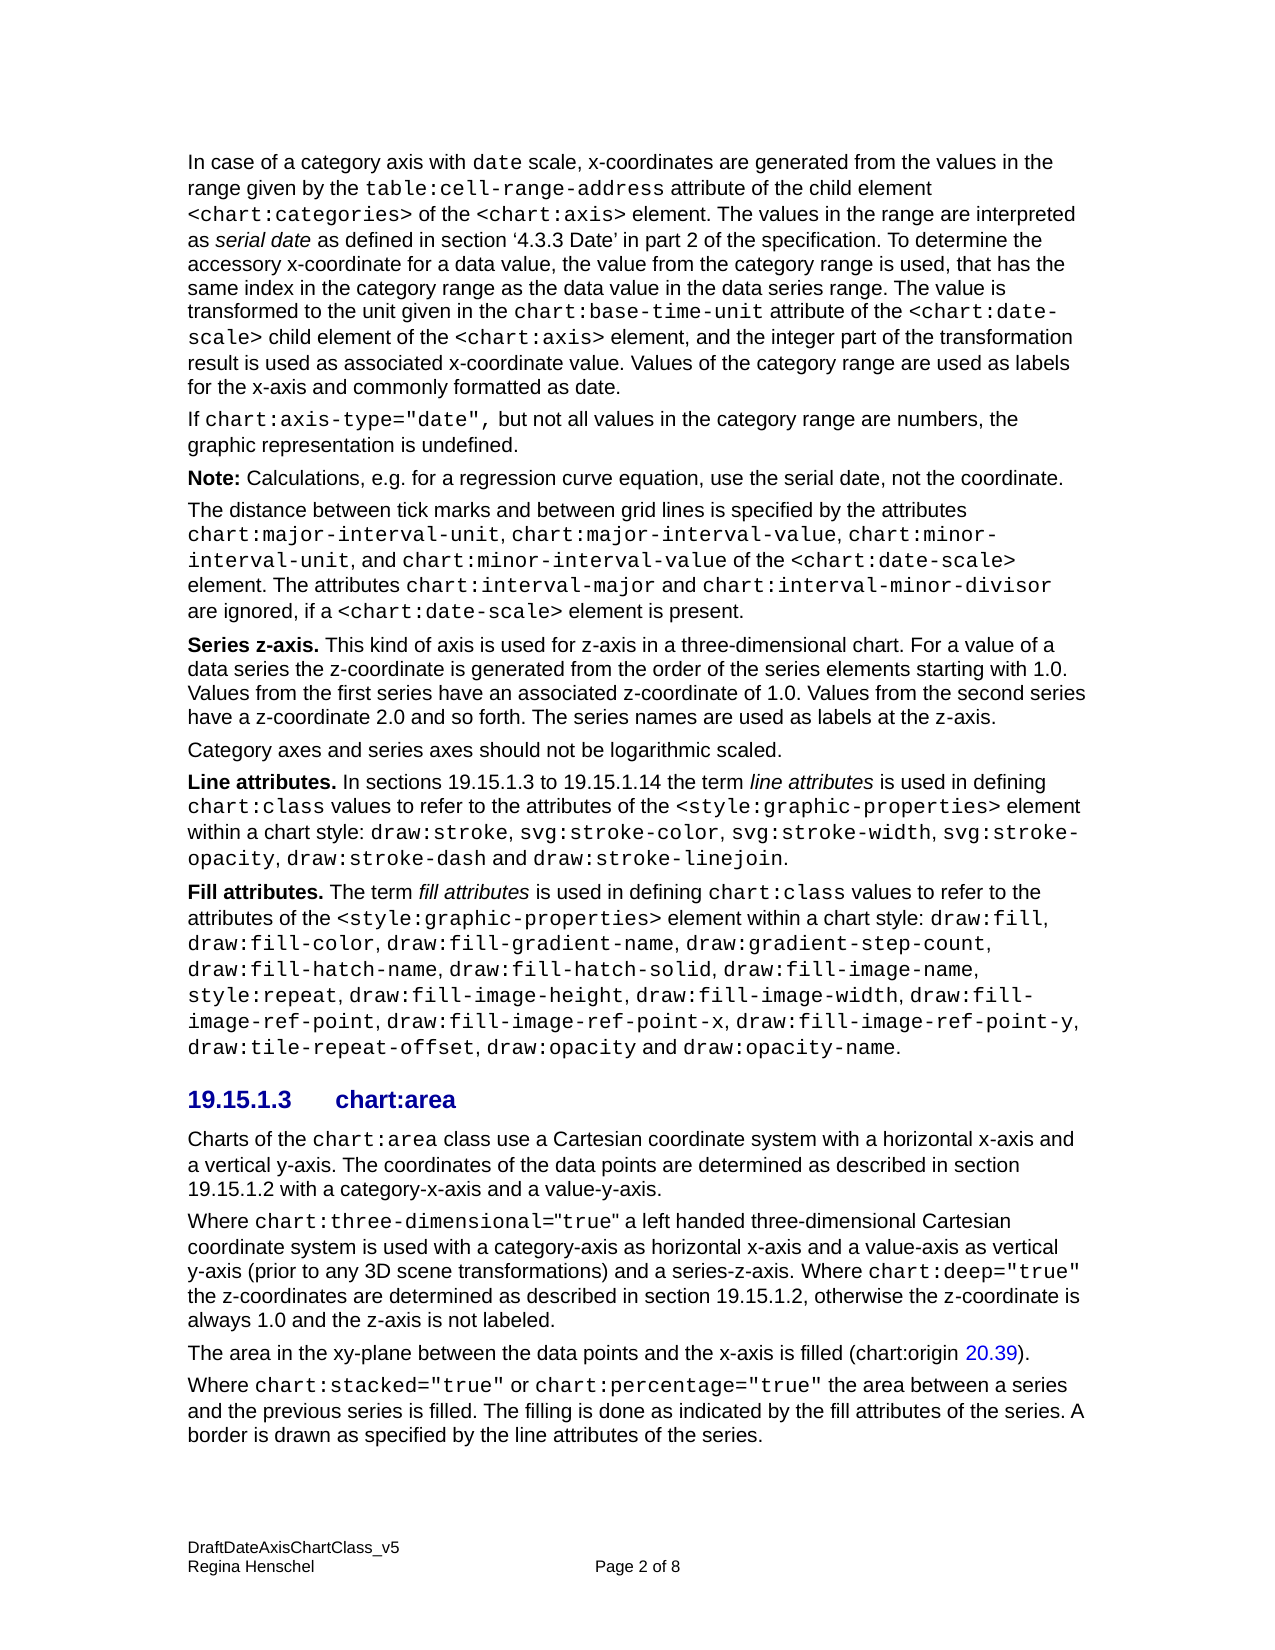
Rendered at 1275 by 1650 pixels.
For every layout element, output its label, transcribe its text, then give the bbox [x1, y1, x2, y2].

text The area in the xy-plane between the data points and the x-axis is filled (chart:origin 20.39). [187, 1341, 1088, 1364]
text In case of a category axis with date scale, x‑coordinates are generated from the values in the range given by the table:cell-range-address attribute of the child element <chart:categories> of the <chart:axis> element. The values in the range are interpreted as serial date as defined in section ‘4.3.3 Date’ in part 2 of the specification. To determine the accessory x‑coordinate for a data value, the value from the category range is used, that has the same index in the category range as the data value in the data series range. The value is transformed to the unit given in the chart:base-time-unit attribute of the <chart:date-scale> child element of the <chart:axis> element, and the integer part of the transformation result is used as associated x‑coordinate value. Values of the category range are used as labels for the x‑axis and commonly formatted as date. [187, 150, 1088, 399]
text Note: Calculations, e.g. for a regression curve equation, use the serial date, not the coordinate. [187, 465, 1088, 489]
text If chart:axis-type="date", but not all values in the category range are numbers, the graphic representation is undefined. [187, 407, 1088, 457]
text Charts of the chart:area class use a Cartesian coordinate system with a horizontal x‑axis and a vertical y‑axis. The coordinates of the data points are determined as described in section 19.15.1.2 with a category-x‑axis and a value-y‑axis. [187, 1127, 1088, 1200]
text Line attributes. In sections 19.15.1.3 to 19.15.1.14 the term line attributes is used in defining chart:class values to refer to the attributes of the <style:graphic-properties> element within a chart style: draw:stroke, svg:stroke-color, svg:stroke-width, svg:stroke-opacity, draw:stroke-dash and draw:stroke-linejoin. [187, 770, 1088, 871]
text Fill attributes. The term fill attributes is used in defining chart:class values to refer to the attributes of the <style:graphic-properties> element within a chart style: draw:fill, draw:fill-color, draw:fill-gradient-name, draw:gradient-step-count, draw:fill-hatch-name, draw:fill-hatch-solid, draw:fill-image-name, style:repeat, draw:fill-image-height, draw:fill-image-width, draw:fill-image-ref-point, draw:fill-image-ref-point-x, draw:fill-image-ref-point-y, draw:tile-repeat-offset, draw:opacity and draw:opacity-name. [187, 879, 1088, 1060]
text Where chart:three-dimensional="true" a left handed three-dimensional Cartesian coordinate system is used with a category-axis as horizontal x-axis and a value-axis as vertical y‑axis (prior to any 3D scene transformations) and a series-z-axis. Where chart:deep="true" the z‑coordinates are determined as described in section 19.15.1.2, otherwise the z‑coordinate is always 1.0 and the z‑axis is not labeled. [187, 1209, 1088, 1332]
text Where chart:stacked="true" or chart:percentage="true" the area between a series and the previous series is filled. The filling is done as indicated by the fill attributes of the series. A border is drawn as specified by the line attributes of the series. [187, 1373, 1088, 1447]
subtitle chart:area [187, 1085, 1088, 1114]
text Category axes and series axes should not be logarithmic scaled. [187, 737, 1088, 761]
text The distance between tick marks and between grid lines is specified by the attributes chart:major-interval-unit, chart:major-interval-value, chart:minor-interval-unit, and chart:minor-interval-value of the <chart:date-scale> element. The attributes chart:interval-major and chart:interval-minor-divisor are ignored, if a <chart:date-scale> element is present. [187, 498, 1088, 625]
text Series z-axis. This kind of axis is used for z‑axis in a three-dimensional chart. For a value of a data series the z‑coordinate is generated from the order of the series elements starting with 1.0. Values from the first series have an associated z‑coordinate of 1.0. Values from the second series have a z‑coordinate 2.0 and so forth. The series names are used as labels at the z‑axis. [187, 633, 1088, 729]
